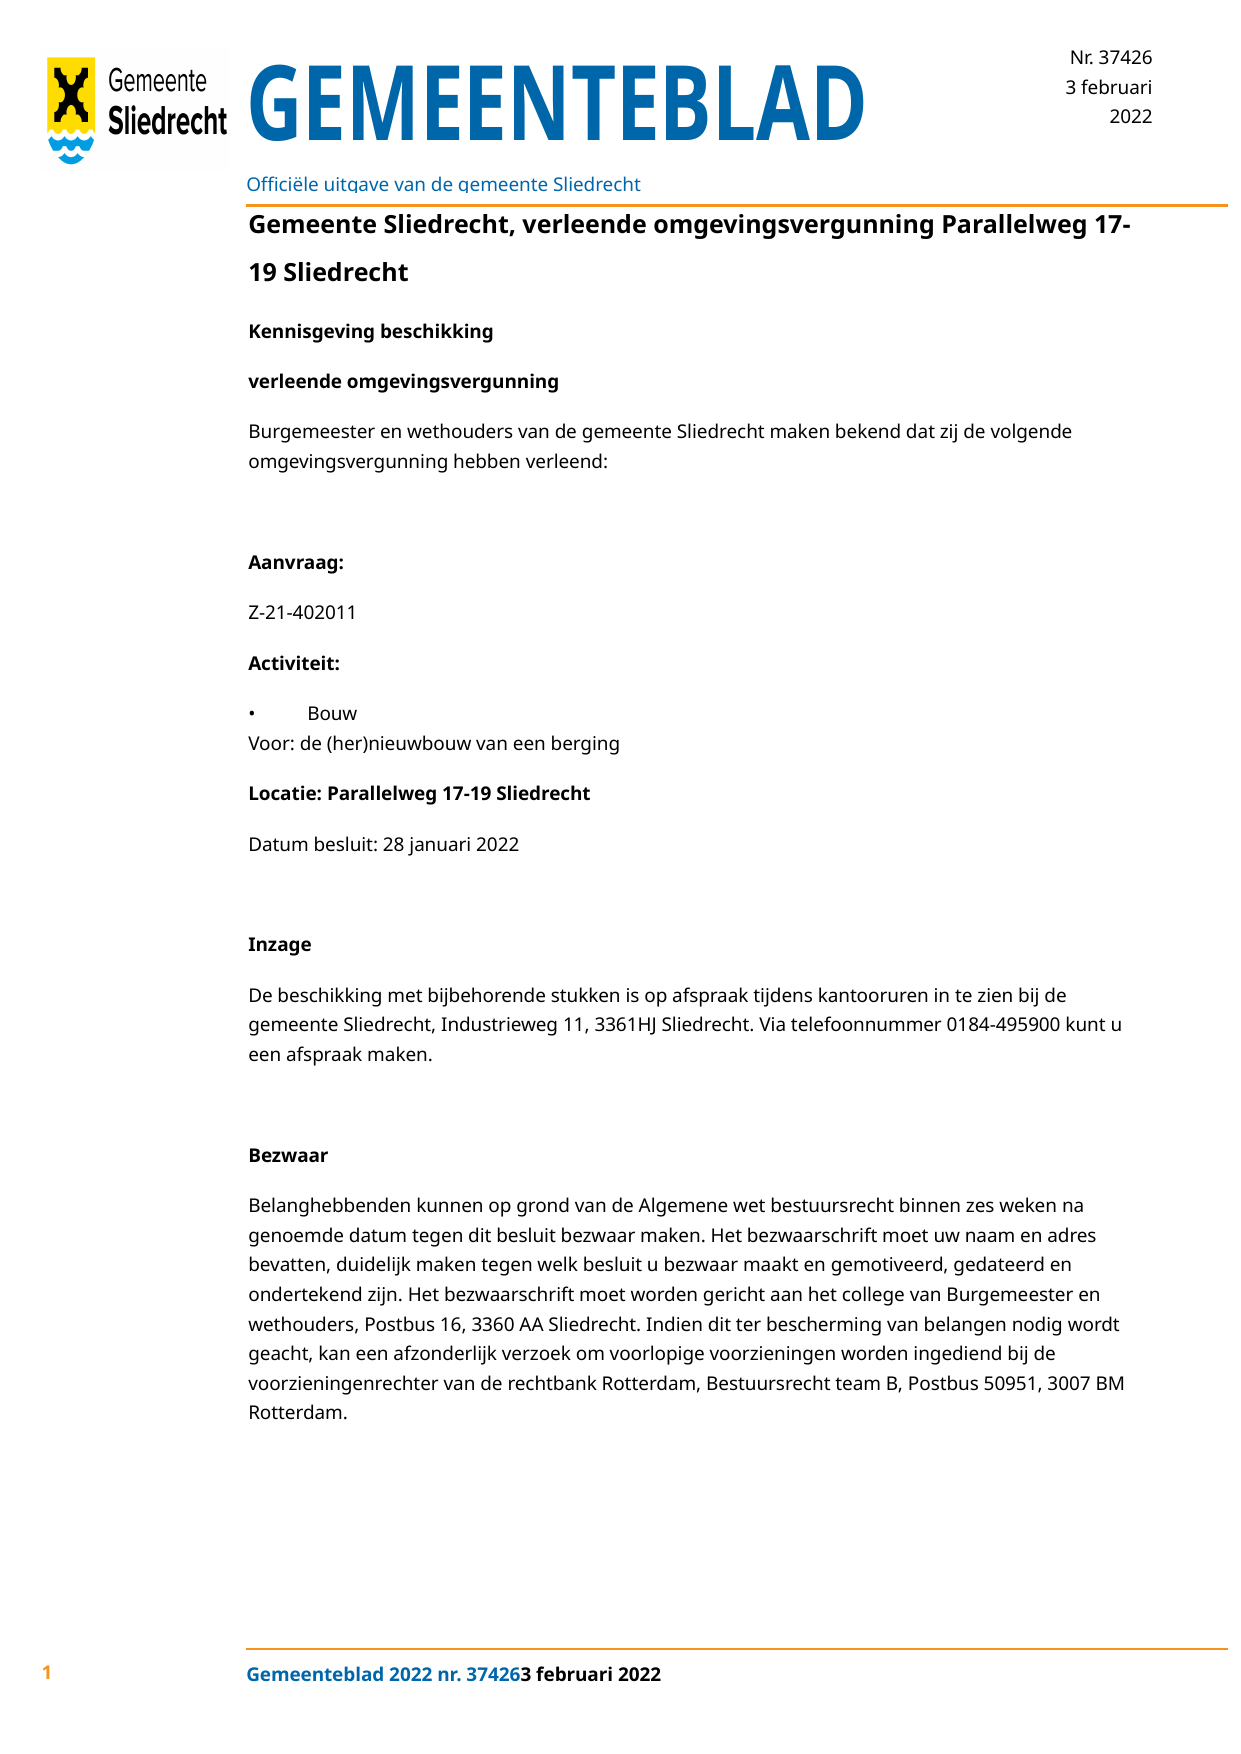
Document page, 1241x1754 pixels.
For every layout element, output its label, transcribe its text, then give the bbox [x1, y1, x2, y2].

text Bezwaar [248, 1142, 1152, 1168]
text Datum besluit: 28 januari 2022 [248, 831, 1152, 857]
text Z-21-402011 [248, 599, 1152, 625]
text Locatie: Parallelweg 17-19 Sliedrecht [248, 780, 1152, 806]
text Activiteit: [248, 650, 1152, 676]
picture [41, 47, 231, 172]
text Kennisgeving beschikking [248, 318, 1152, 344]
text Voor: de (her)nieuwbouw van een berging [248, 730, 1152, 756]
list Bouw [248, 700, 1152, 726]
text verleende omgevingsvergunning [248, 368, 1152, 394]
text Inzage [248, 932, 1152, 957]
text De beschikking met bijbehorende stukken is op afspraak tijdens kantooruren in te zien bij de gemeente Sliedrecht, Industrieweg 11, 3361HJ Sliedrecht. Via telefoonnummer 0184-495900 kunt u een afspraak maken. [248, 982, 1152, 1067]
text Belanghebbenden kunnen op grond van de Algemene wet bestuursrecht binnen zes weken na genoemde datum tegen dit besluit bezwaar maken. Het bezwaarschrift moet uw naam en adres bevatten, duidelijk maken tegen welk besluit u bezwaar maakt en gemotiveerd, gedateerd en ondertekend zijn. Het bezwaarschrift moet worden gericht aan het college van Burgemeester en wethouders, Postbus 16, 3360 AA Sliedrecht. Indien dit ter bescherming van belangen nodig wordt geacht, kan een afzonderlijk verzoek om voorlopige voorzieningen worden ingediend bij de voorzieningenrechter van de rechtbank Rotterdam, Bestuursrecht team B, Postbus 50951, 3007 BM Rotterdam. [248, 1192, 1152, 1425]
text Burgemeester en wethouders van de gemeente Sliedrecht maken bekend dat zij de volgende omgevingsvergunning hebben verleend: [248, 419, 1152, 474]
text Gemeente Sliedrecht, verleende omgevingsvergunning Parallelweg 17-19 Sliedrecht [248, 207, 1152, 288]
text Aanvraag: [248, 549, 1152, 575]
